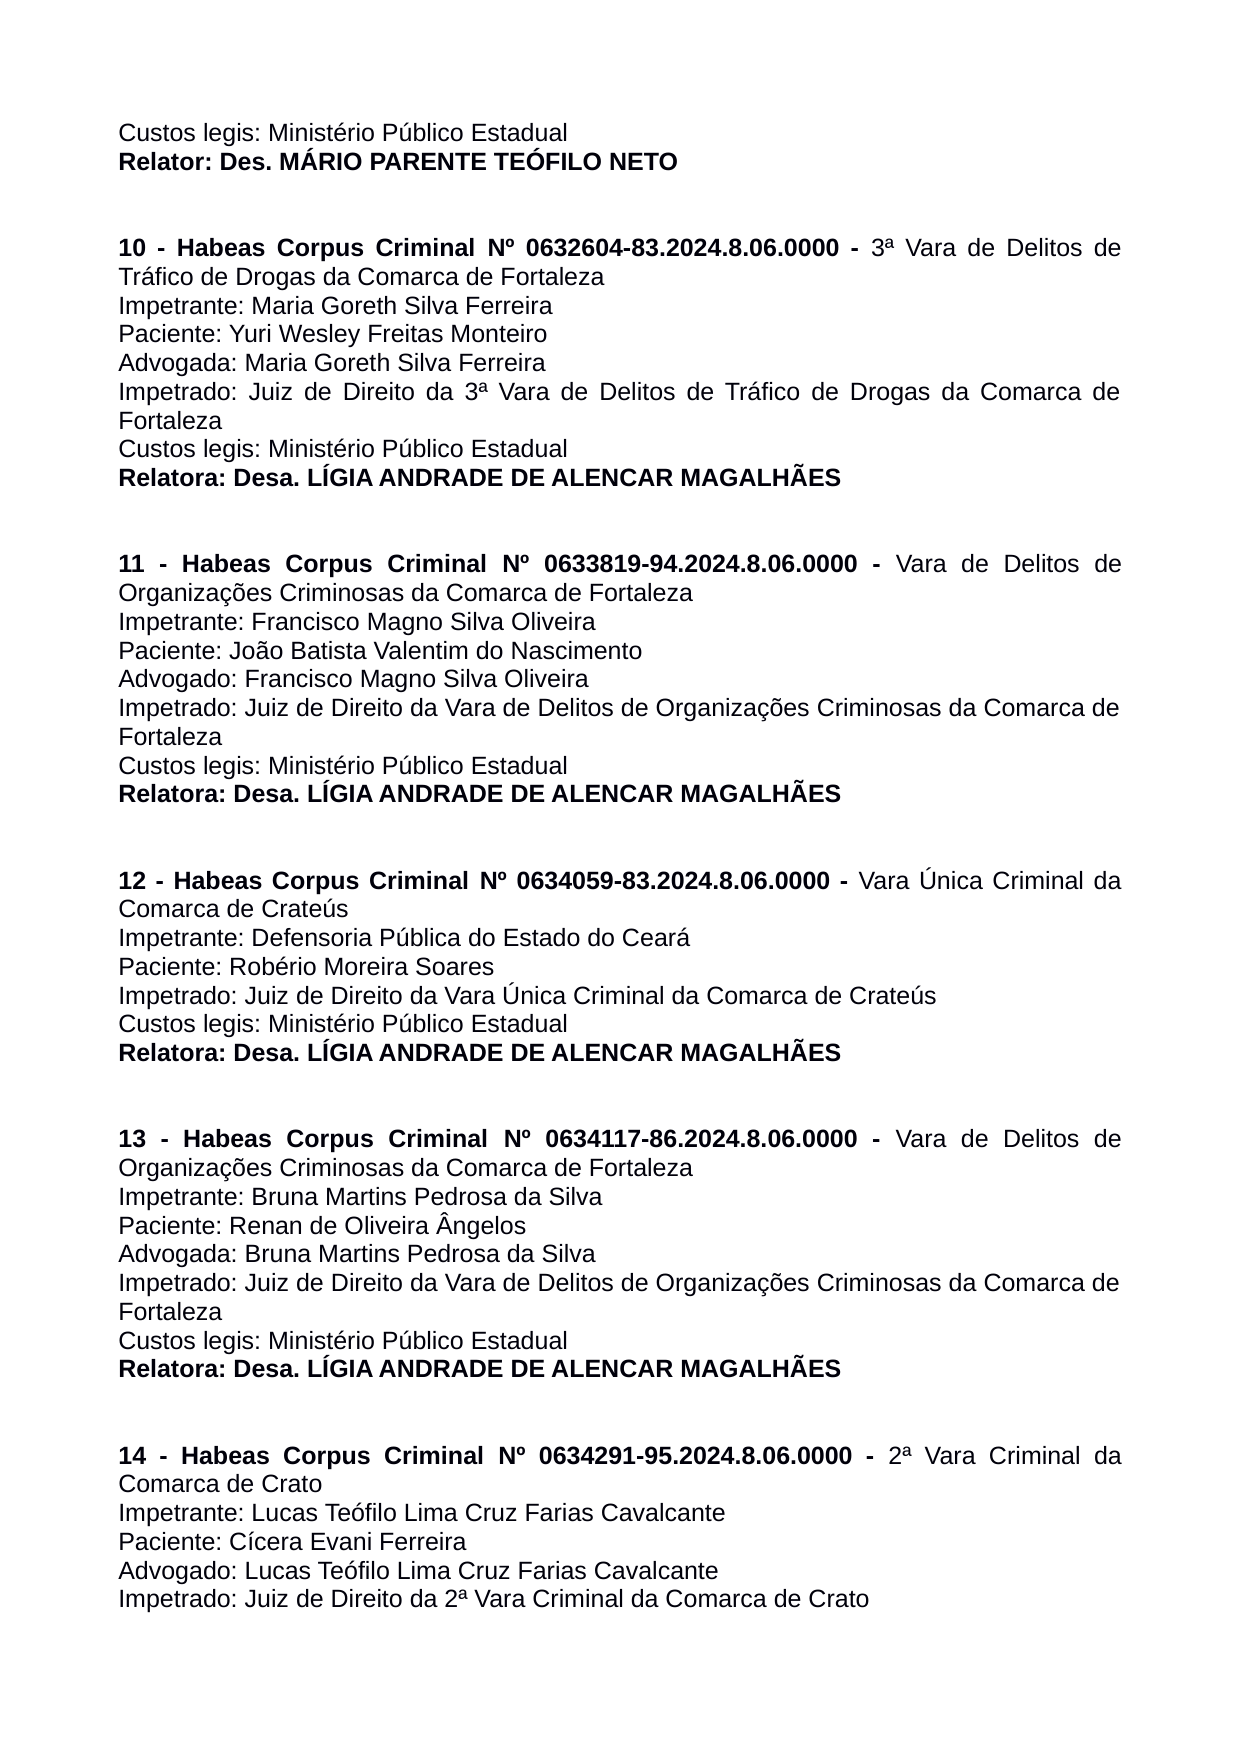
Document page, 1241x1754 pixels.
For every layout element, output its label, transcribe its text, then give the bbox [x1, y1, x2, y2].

text Paciente: Yuri Wesley Freitas Monteiro [118, 319, 1122, 348]
text Impetrado: Juiz de Direito da 3ª Vara de Delitos de Tráfico de Drogas da Comarca de Fortaleza [118, 377, 1122, 434]
text Relatora: Desa. LÍGIA ANDRADE DE ALENCAR MAGALHÃES [118, 463, 1122, 492]
text Advogada: Maria Goreth Silva Ferreira [118, 348, 1122, 377]
text 13 - Habeas Corpus Criminal Nº 0634117-86.2024.8.06.0000 - Vara de Delitos de Organizações Criminosas da Comarca de Fortaleza [118, 1124, 1122, 1182]
text Impetrado: Juiz de Direito da Vara de Delitos de Organizações Criminosas da Comarca de Fortaleza [118, 1268, 1122, 1326]
text 12 - Habeas Corpus Criminal Nº 0634059-83.2024.8.06.0000 - Vara Única Criminal da Comarca de Crateús [118, 866, 1122, 923]
text Impetrado: Juiz de Direito da Vara Única Criminal da Comarca de Crateús [118, 981, 1122, 1009]
text Paciente: Robério Moreira Soares [118, 952, 1122, 981]
text Custos legis: Ministério Público Estadual [118, 1009, 1122, 1038]
text Impetrante: Bruna Martins Pedrosa da Silva [118, 1182, 1122, 1211]
text Custos legis: Ministério Público Estadual [118, 434, 1122, 463]
text Relatora: Desa. LÍGIA ANDRADE DE ALENCAR MAGALHÃES [118, 779, 1122, 808]
text Impetrado: Juiz de Direito da 2ª Vara Criminal da Comarca de Crato [118, 1584, 1122, 1613]
text Relator: Des. MÁRIO PARENTE TEÓFILO NETO [118, 147, 1122, 176]
text Relatora: Desa. LÍGIA ANDRADE DE ALENCAR MAGALHÃES [118, 1038, 1122, 1067]
text Custos legis: Ministério Público Estadual [118, 751, 1122, 779]
text Paciente: Renan de Oliveira Ângelos [118, 1211, 1122, 1239]
text Paciente: João Batista Valentim do Nascimento [118, 636, 1122, 664]
text Impetrante: Lucas Teófilo Lima Cruz Farias Cavalcante [118, 1498, 1122, 1527]
text 10 - Habeas Corpus Criminal Nº 0632604-83.2024.8.06.0000 - 3ª Vara de Delitos de Tráfico de Drogas da Comarca de Fortaleza [118, 233, 1122, 291]
text Impetrado: Juiz de Direito da Vara de Delitos de Organizações Criminosas da Comarca de Fortaleza [118, 693, 1122, 751]
text 14 - Habeas Corpus Criminal Nº 0634291-95.2024.8.06.0000 - 2ª Vara Criminal da Comarca de Crato [118, 1441, 1122, 1498]
text Relatora: Desa. LÍGIA ANDRADE DE ALENCAR MAGALHÃES [118, 1354, 1122, 1383]
text Advogado: Francisco Magno Silva Oliveira [118, 664, 1122, 693]
text Custos legis: Ministério Público Estadual [118, 1326, 1122, 1354]
text Impetrante: Francisco Magno Silva Oliveira [118, 607, 1122, 636]
text Advogado: Lucas Teófilo Lima Cruz Farias Cavalcante [118, 1556, 1122, 1584]
text Impetrante: Defensoria Pública do Estado do Ceará [118, 923, 1122, 952]
text Advogada: Bruna Martins Pedrosa da Silva [118, 1239, 1122, 1268]
text Paciente: Cícera Evani Ferreira [118, 1527, 1122, 1556]
text Custos legis: Ministério Público Estadual [118, 118, 1122, 147]
text Impetrante: Maria Goreth Silva Ferreira [118, 291, 1122, 319]
text 11 - Habeas Corpus Criminal Nº 0633819-94.2024.8.06.0000 - Vara de Delitos de Organizações Criminosas da Comarca de Fortaleza [118, 549, 1122, 607]
